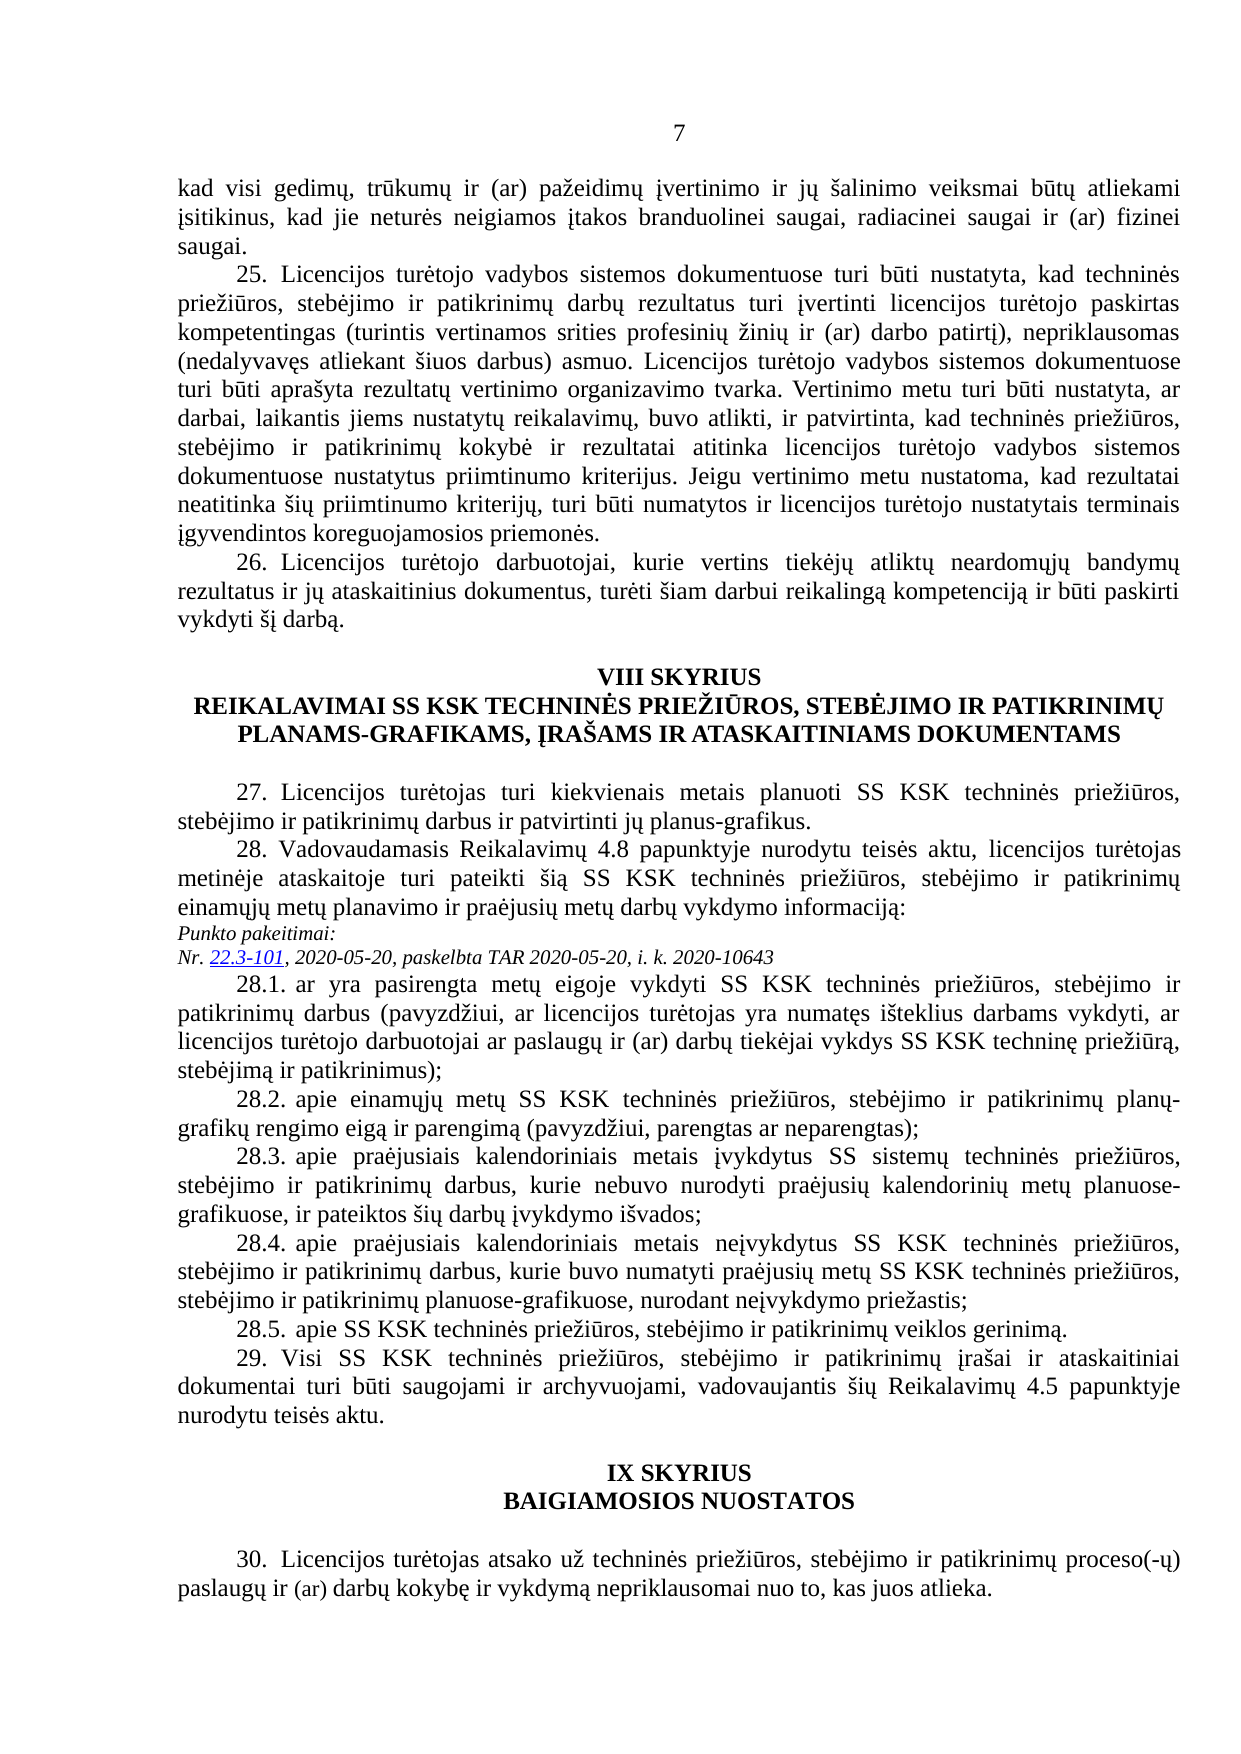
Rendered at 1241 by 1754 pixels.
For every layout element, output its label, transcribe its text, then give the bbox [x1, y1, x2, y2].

text 30. Licencijos turėtojas atsako už techninės priežiūros, stebėjimo ir patikrinimų proceso(-ų) paslaugų ir (ar) darbų kokybę ir vykdymą nepriklausomai nuo to, kas juos atlieka. [177, 1544, 1181, 1601]
text 28.1. ar yra pasirengta metų eigoje vykdyti SS KSK techninės priežiūros, stebėjimo ir patikrinimų darbus (pavyzdžiui, ar licencijos turėtojas yra numatęs išteklius darbams vykdyti, ar licencijos turėtojo darbuotojai ar paslaugų ir (ar) darbų tiekėjai vykdys SS KSK techninę priežiūrą, stebėjimą ir patikrinimus); [177, 969, 1181, 1084]
text 28.2. apie einamųjų metų SS KSK techninės priežiūros, stebėjimo ir patikrinimų planų-grafikų rengimo eigą ir parengimą (pavyzdžiui, parengtas ar neparengtas); [177, 1084, 1181, 1141]
text 28.5. apie SS KSK techninės priežiūros, stebėjimo ir patikrinimų veiklos gerinimą. [177, 1314, 1181, 1343]
text kad visi gedimų, trūkumų ir (ar) pažeidimų įvertinimo ir jų šalinimo veiksmai būtų atliekami įsitikinus, kad jie neturės neigiamos įtakos branduolinei saugai, radiacinei saugai ir (ar) fizinei saugai. [177, 173, 1181, 259]
text IX SKYRIUS [177, 1458, 1181, 1486]
text REIKALAVIMAI SS KSK TECHNINĖS PRIEŽIŪROS, STEBĖJIMO IR PATIKRINIMŲ PLANAMS-GRAFIKAMS, ĮRAŠAMS IR ATASKAITINIAMS DOKUMENTAMS [177, 691, 1181, 748]
text 26. Licencijos turėtojo darbuotojai, kurie vertins tiekėjų atliktų neardomųjų bandymų rezultatus ir jų ataskaitinius dokumentus, turėti šiam darbui reikalingą kompetenciją ir būti paskirti vykdyti šį darbą. [177, 547, 1181, 633]
text 28.4. apie praėjusiais kalendoriniais metais neįvykdytus SS KSK techninės priežiūros, stebėjimo ir patikrinimų darbus, kurie buvo numatyti praėjusių metų SS KSK techninės priežiūros, stebėjimo ir patikrinimų planuose-grafikuose, nurodant neįvykdymo priežastis; [177, 1228, 1181, 1314]
text 28. Vadovaudamasis Reikalavimų 4.8 papunktyje nurodytu teisės aktu, licencijos turėtojas metinėje ataskaitoje turi pateikti šią SS KSK techninės priežiūros, stebėjimo ir patikrinimų einamųjų metų planavimo ir praėjusių metų darbų vykdymo informaciją: [177, 834, 1181, 921]
text Punkto pakeitimai: [177, 921, 1181, 945]
text 25. Licencijos turėtojo vadybos sistemos dokumentuose turi būti nustatyta, kad techninės priežiūros, stebėjimo ir patikrinimų darbų rezultatus turi įvertinti licencijos turėtojo paskirtas kompetentingas (turintis vertinamos srities profesinių žinių ir (ar) darbo patirtį), nepriklausomas (nedalyvavęs atliekant šiuos darbus) asmuo. Licencijos turėtojo vadybos sistemos dokumentuose turi būti aprašyta rezultatų vertinimo organizavimo tvarka. Vertinimo metu turi būti nustatyta, ar darbai, laikantis jiems nustatytų reikalavimų, buvo atlikti, ir patvirtinta, kad techninės priežiūros, stebėjimo ir patikrinimų kokybė ir rezultatai atitinka licencijos turėtojo vadybos sistemos dokumentuose nustatytus priimtinumo kriterijus. Jeigu vertinimo metu nustatoma, kad rezultatai neatitinka šių priimtinumo kriterijų, turi būti numatytos ir licencijos turėtojo nustatytais terminais įgyvendintos koreguojamosios priemonės. [177, 259, 1181, 547]
text 28.3. apie praėjusiais kalendoriniais metais įvykdytus SS sistemų techninės priežiūros, stebėjimo ir patikrinimų darbus, kurie nebuvo nurodyti praėjusių kalendorinių metų planuose-grafikuose, ir pateiktos šių darbų įvykdymo išvados; [177, 1141, 1181, 1228]
text BAIGIAMOSIOS NUOSTATOS [177, 1486, 1181, 1515]
text 27. Licencijos turėtojas turi kiekvienais metais planuoti SS KSK techninės priežiūros, stebėjimo ir patikrinimų darbus ir patvirtinti jų planus-grafikus. [177, 777, 1181, 834]
text Nr. 22.3-101, 2020-05-20, paskelbta TAR 2020-05-20, i. k. 2020-10643 [177, 945, 1181, 969]
text VIII SKYRIUS [177, 662, 1181, 691]
text 29. Visi SS KSK techninės priežiūros, stebėjimo ir patikrinimų įrašai ir ataskaitiniai dokumentai turi būti saugojami ir archyvuojami, vadovaujantis šių Reikalavimų 4.5 papunktyje nurodytu teisės aktu. [177, 1343, 1181, 1429]
